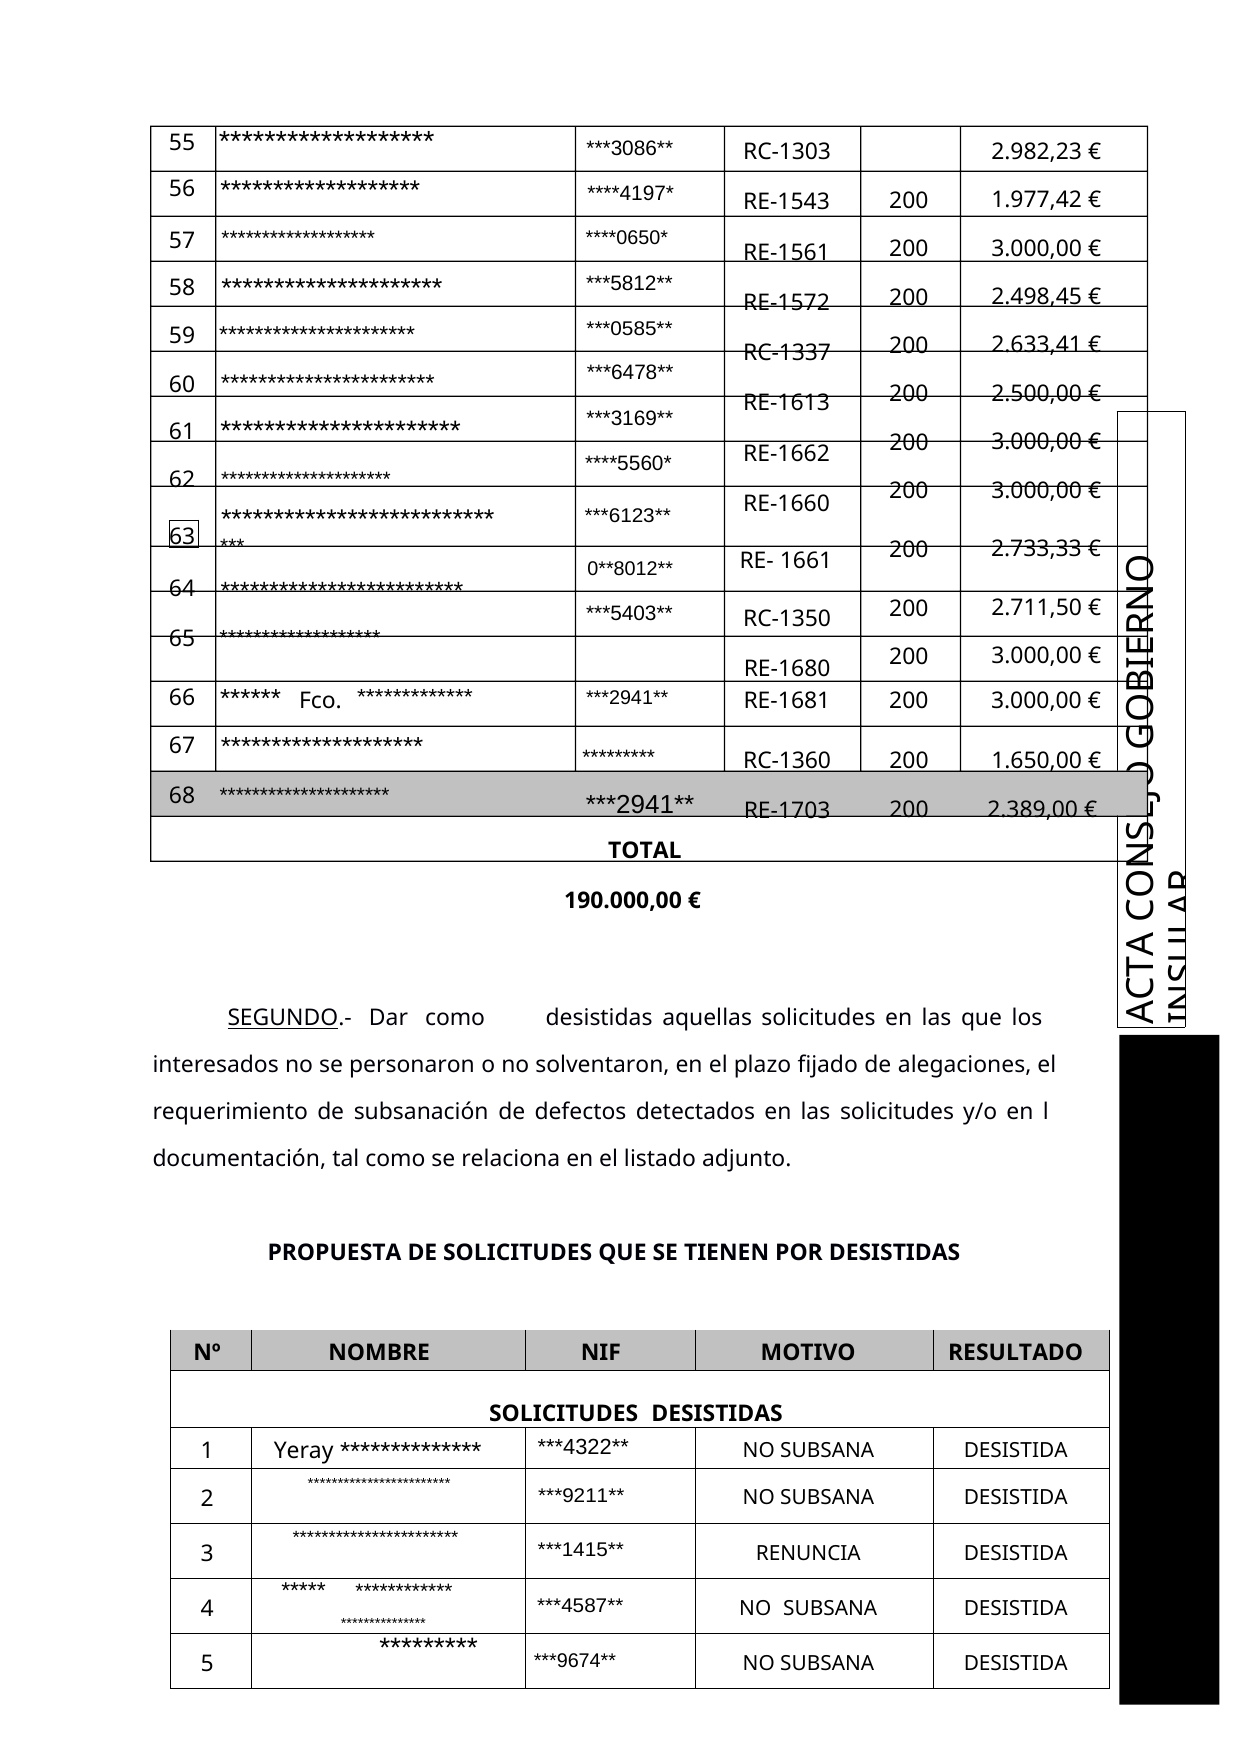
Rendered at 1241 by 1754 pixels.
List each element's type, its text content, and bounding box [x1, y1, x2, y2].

text 2.711,50 € [991, 591, 1153, 622]
text 1.977,42 € [991, 183, 1153, 214]
text PROPUESTA DE SOLICITUDES QUE SE TIENEN POR DESISTIDAS [267, 1236, 1153, 1267]
table_cell ************************ [252, 1469, 525, 1523]
text 3.000,00 € [991, 425, 1153, 456]
text 2.733,33 € [991, 532, 1153, 563]
text ACTA CONSEJO GOBIERNO INSULAR [1118, 505, 1146, 532]
table_cell ********* [252, 1634, 525, 1688]
table_cell DESISTIDA [934, 1469, 1109, 1523]
text 2.982,23 € [991, 135, 1153, 166]
text 200 [889, 426, 937, 457]
table_cell *********************** [252, 1524, 525, 1578]
text SEGUNDO.- Dar como desistidas aquellas solicitudes en las que los interesados no se personaron o no solventaron, en el plazo fijado de alegaciones, el requerimiento de subsanación de defectos detectados en las solicitudes y/o en l documentación, tal como se relaciona en el listado adjunto. [152, 1001, 1129, 1173]
text 57 ******************* [169, 221, 498, 255]
text RE- 1661 [739, 543, 851, 575]
text 62 ********************* [169, 462, 498, 495]
table_cell NO SUBSANA [696, 1428, 933, 1467]
subtitle TOTAL 190.000,00 € [564, 834, 736, 916]
text 3.000,00 € [991, 232, 1153, 263]
text ***5812** [586, 270, 678, 294]
text 2.633,41 € [991, 328, 1153, 359]
table_cell DESISTIDA [934, 1428, 1109, 1467]
subtitle 56 ******************* [169, 172, 498, 206]
text 200 [889, 232, 937, 263]
text 200 [889, 474, 937, 505]
text ACTA CONSEJO GOBIERNO INSULAR [1118, 824, 1146, 860]
table_cell ***** ************ *************** [252, 1579, 525, 1633]
text 64 ************************* [169, 572, 498, 606]
table_cell NO SUBSANA [696, 1469, 933, 1523]
text ****5560* [585, 451, 678, 474]
text ************* [357, 684, 475, 709]
table_cell 4 [171, 1579, 251, 1633]
text 200 [889, 793, 937, 824]
table_cell RENUNCIA [696, 1524, 933, 1578]
text 3.000,00 € [991, 684, 1153, 715]
table_cell ***9211** [526, 1469, 695, 1523]
subtitle ************************** [221, 504, 498, 534]
table_cell ***1415** [526, 1524, 695, 1578]
text 200 [889, 684, 937, 715]
text 1.650,00 € [991, 744, 1153, 775]
text ACTA CONSEJO GOBIERNO INSULAR [1118, 563, 1146, 590]
table_cell ***9674** [526, 1634, 695, 1688]
text ****4197* [587, 181, 678, 204]
table_cell 1 [171, 1428, 251, 1467]
table_header NOMBRE [252, 1330, 525, 1370]
text ********* [582, 745, 735, 769]
text 61 ********************** [169, 414, 498, 447]
table_cell ***4587** [526, 1579, 695, 1633]
table_cell DESISTIDA [934, 1579, 1109, 1633]
text Fco. [299, 684, 346, 715]
text RE-1681 [743, 684, 847, 715]
text ***6123** [584, 504, 678, 527]
table_cell DESISTIDA [934, 1524, 1109, 1578]
text RC-1360 RE-1703 [743, 744, 843, 826]
table_cell ***4322** [526, 1428, 695, 1467]
text 3.000,00 € [991, 473, 1153, 505]
text ***3169** [586, 406, 678, 429]
table_cell 2 [171, 1469, 251, 1523]
text 66 ****** [169, 684, 283, 714]
text 63 [170, 521, 198, 547]
text ***5403** [586, 601, 678, 624]
text ****0650* [585, 226, 678, 249]
table_cell 5 [171, 1634, 251, 1688]
text ***2941** [586, 686, 674, 708]
text ACTA CONSEJO GOBIERNO INSULAR [1118, 414, 1183, 1027]
table_cell Yeray ************** [252, 1428, 525, 1467]
text 200 [889, 640, 937, 671]
text ***0585** [586, 316, 678, 339]
text RC-1350 RE-1680 [743, 602, 843, 684]
text ***3086** [586, 136, 678, 159]
table_cell SOLICITUDES DESISTIDAS [171, 1371, 1109, 1427]
text 3.000,00 € [991, 639, 1153, 671]
text ***6478** [587, 360, 678, 384]
text 2.498,45 € [991, 280, 1153, 311]
table_header Nº [171, 1330, 251, 1370]
subtitle ***2941** [586, 789, 735, 819]
table_header RESULTADO [934, 1330, 1109, 1370]
table_cell NO SUBSANA [696, 1579, 933, 1633]
text 68 ********************* [169, 778, 434, 810]
text 200 [889, 281, 937, 312]
table_cell NO SUBSANA [696, 1634, 933, 1688]
text 200 [889, 592, 937, 623]
table_header MOTIVO [696, 1330, 933, 1370]
text 2.500,00 € [991, 377, 1153, 408]
text 200 [889, 533, 937, 564]
text 200 [889, 377, 937, 408]
text RC-1303 RE-1543 RE-1561 RE-1572 RC-1337 RE-1613 RE-1662 RE-1660 [743, 135, 843, 518]
subtitle 55 ******************* [169, 124, 498, 158]
text 200 [889, 329, 937, 360]
text 60 *********************** [169, 366, 498, 399]
table_cell 3 [171, 1524, 251, 1578]
text 0**8012** [587, 556, 678, 579]
subtitle 58 ********************* [169, 271, 498, 304]
text 65 ******************* [169, 621, 498, 653]
subtitle 67 ******************** [169, 729, 434, 762]
table_cell DESISTIDA [934, 1634, 1109, 1688]
text 200 [889, 184, 937, 215]
text *** [220, 534, 498, 558]
text 59 ********************** [169, 318, 498, 351]
table_header NIF [526, 1330, 695, 1370]
text 2.389,00 € [987, 793, 1153, 824]
text 200 [889, 744, 937, 775]
